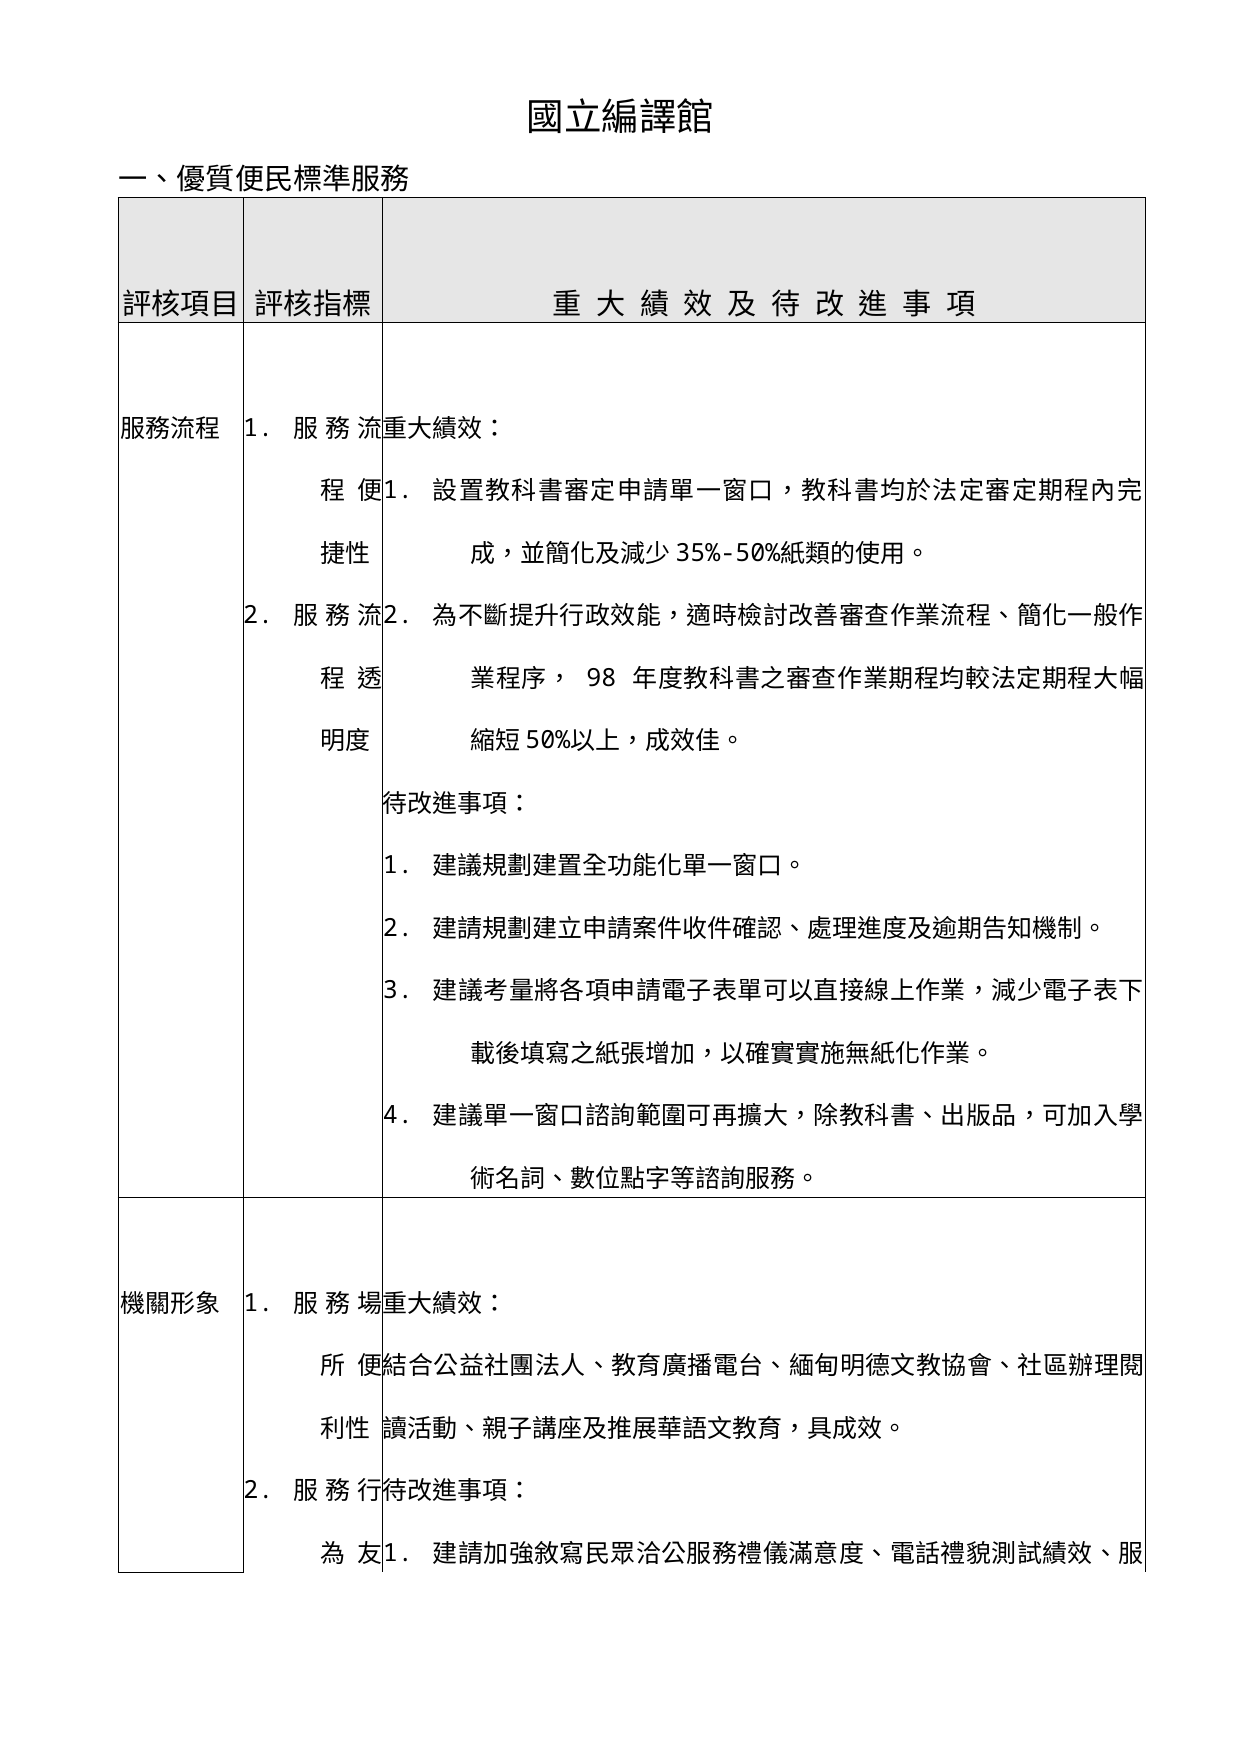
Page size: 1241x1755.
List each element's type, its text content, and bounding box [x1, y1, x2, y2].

text 一、優質便民標準服務 [118, 135, 1122, 197]
table_cell 服務場所便利性 服務行為友善性與專業性 服務行銷有效性 [244, 1198, 382, 1572]
table_cell 重大績效： 結合公益社團法人、教育廣播電台、緬甸明德文教協會、社區辦理閱讀活動、親子講座及推展華語文教育，具成效。 待改進事項： 建請加強敘寫民眾洽公服務禮儀滿意度、電話禮貌測試績效、服 [383, 1198, 1145, 1572]
table_cell 機關形象 [119, 1198, 243, 1572]
table_cell 重大績效： 設置教科書審定申請單一窗口，教科書均於法定審定期程內完成，並簡化及減少35%-50%紙類的使用。 為不斷提升行政效能，適時檢討改善審查作業流程、簡化一般作業程序， 98 年度教科書之審查作業期程均較法定期程大幅縮短50%以上，成效佳。 待改進事項： 建議規劃建置全功能化單一窗口。 建請規劃建立申請案件收件確認、處理進度及逾期告知機制。 建議考量將各項申請電子表單可以直接線上作業，減少電子表下載後填寫之紙張增加，以確實實施無紙化作業。 建議單一窗口諮詢範圍可再擴大，除教科書、出版品，可加入學術名詞、數位點字等諮詢服務。 [383, 323, 1145, 1197]
table_cell 服務流程便捷性 服務流程透明度 [244, 323, 382, 1197]
table_cell 服務流程 [119, 323, 243, 1197]
table_header 評核項目 [119, 198, 243, 322]
text 國立編譯館 [118, 72, 1122, 135]
table_header 評核指標 [244, 198, 382, 322]
table_header 重 大 績 效 及 待 改 進 事 項 [383, 198, 1145, 322]
